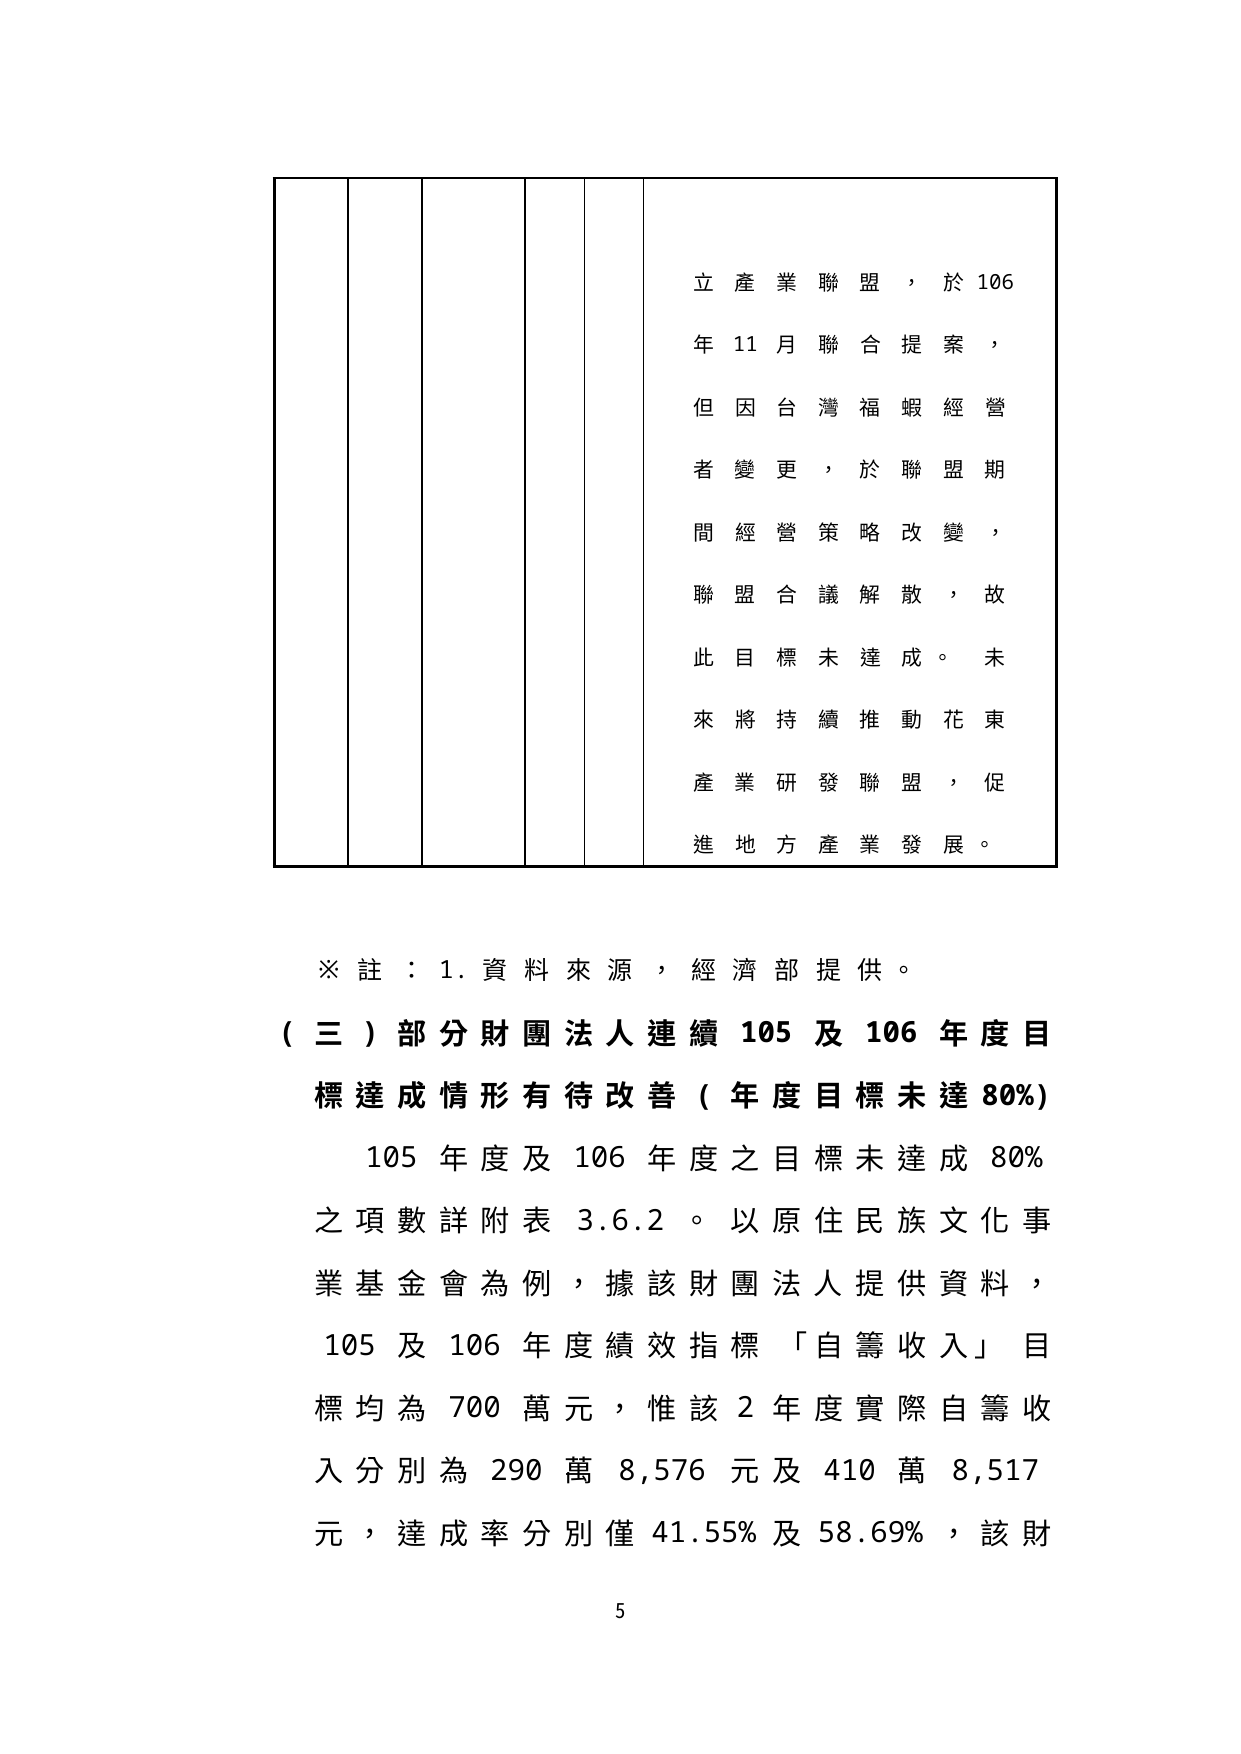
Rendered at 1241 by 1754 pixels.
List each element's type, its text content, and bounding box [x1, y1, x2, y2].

table_cell [423, 179, 524, 865]
table_cell [349, 179, 421, 865]
table_cell [276, 179, 347, 865]
table_cell 2件 [526, 179, 584, 865]
text 105年度及106年度之目標未達成80%之項數詳附表3.6.2。以原住民族文化事業基金會為例，據該財團法人提供資料，105及106年度績效指標「自籌收入」目標均為700萬元，惟該2年度實際自籌收入分別為290萬8,576元及410萬8,517元，達成率分別僅41.55%及58.69%，該財 [271, 1115, 1058, 1552]
table_cell 立產業聯盟，於106年11月聯合提案，但因台灣福蝦經營者變更，於聯盟期間經營策略改變，聯盟合議解散，故此目標未達成。未來將持續推動花東產業研發聯盟，促進地方產業發展。 [644, 179, 1055, 865]
text ※註：1.資料來源，經濟部提供。 [271, 927, 1058, 990]
table_cell 0件 [585, 179, 643, 865]
text (三)部分財團法人連續105及106年度目標達成情形有待改善(年度目標未達80%) [242, 990, 1058, 1115]
